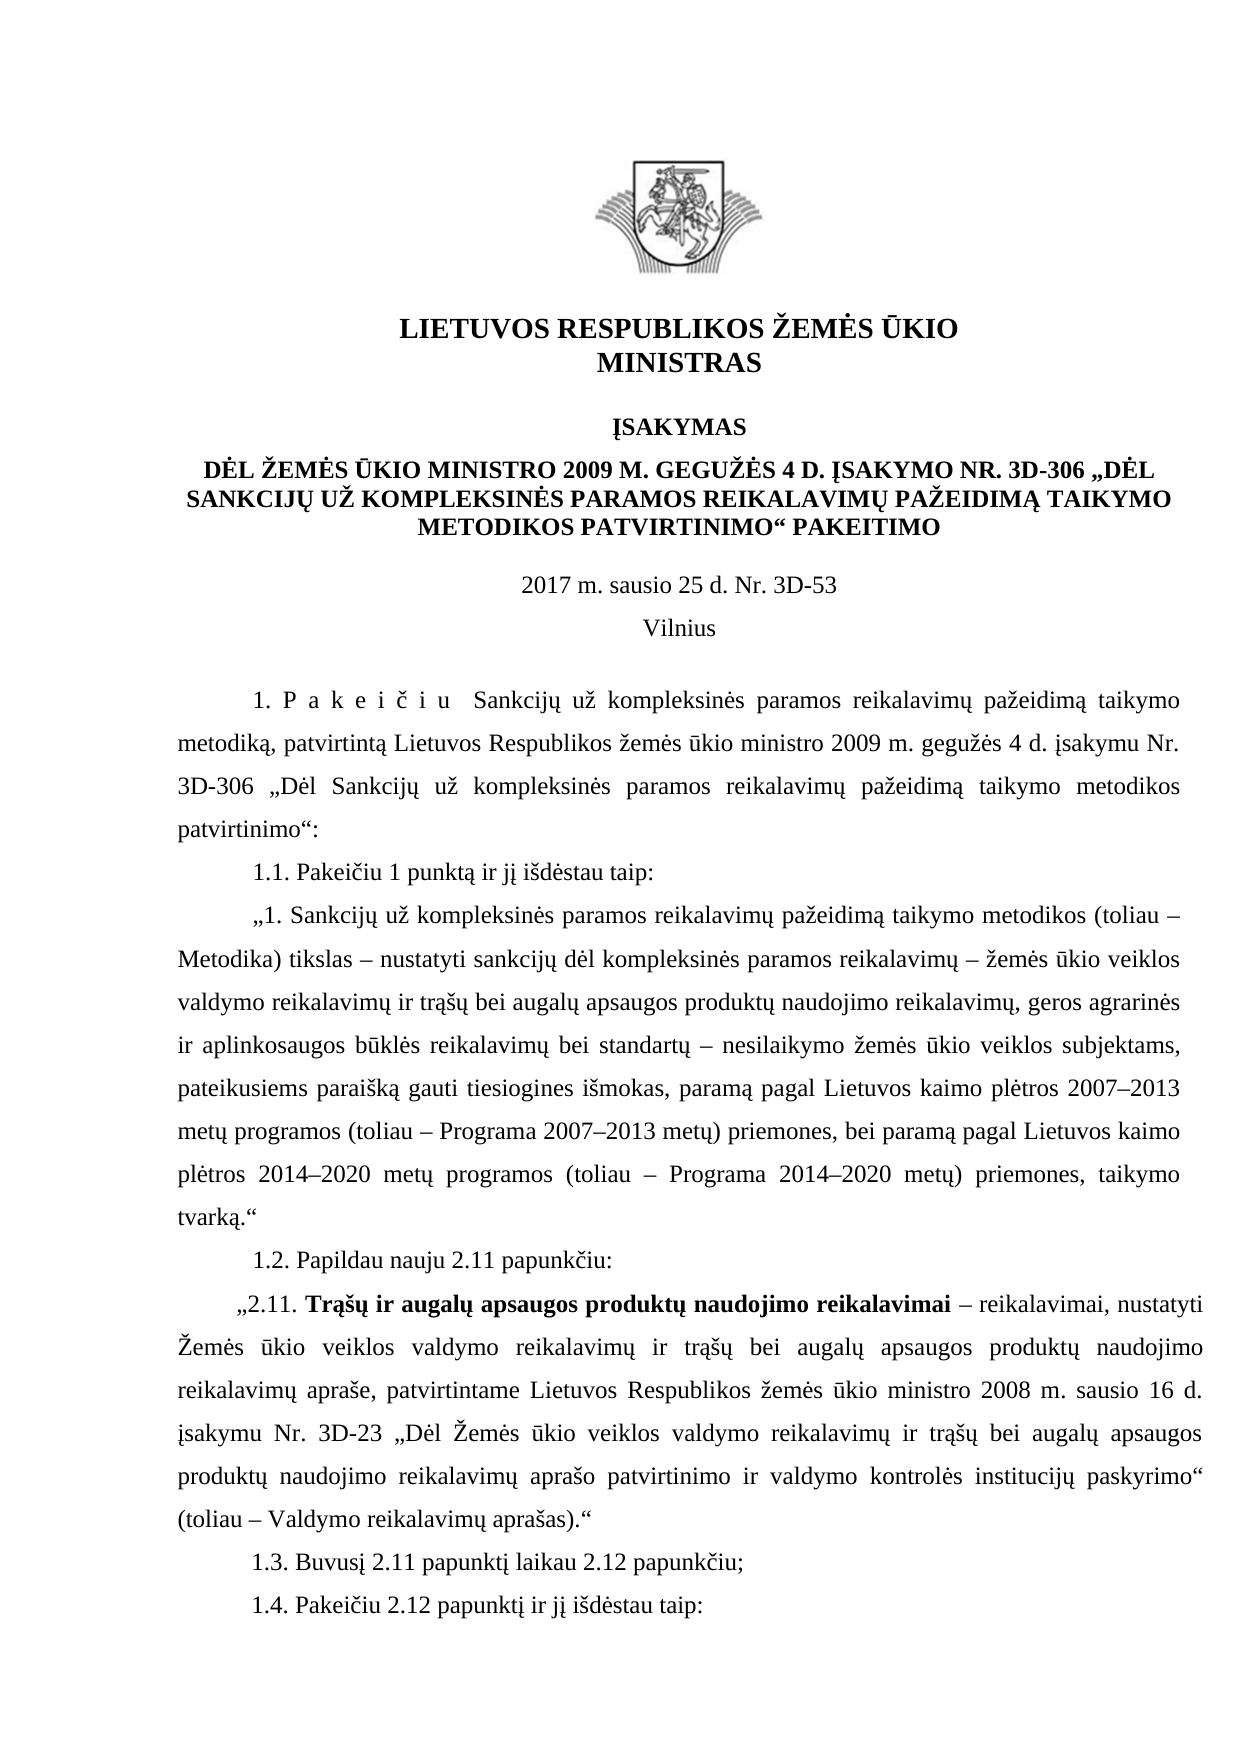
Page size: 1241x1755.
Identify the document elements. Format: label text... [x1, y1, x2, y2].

text 1.3. Buvusį 2.11 papunktį laikau 2.12 papunkčiu; [177, 1547, 1204, 1576]
text 1.2. Papildau nauju 2.11 papunkčiu: [177, 1246, 1181, 1274]
text ĮSAKYMAS [177, 412, 1181, 441]
text 1. P a k e i č i u Sankcijų už kompleksinės paramos reikalavimų pažeidimą taikymo metodiką, patvirtintą Lietuvos Respublikos žemės ūkio ministro 2009 m. gegužės 4 d. įsakymu Nr. 3D-306 „Dėl Sankcijų už kompleksinės paramos reikalavimų pažeidimą taikymo metodikos patvirtinimo“: [177, 685, 1181, 843]
text DĖL ŽEMĖS ŪKIO MINISTRO 2009 M. GEGUŽĖS 4 D. ĮSAkymo Nr. 3D-306 „DĖL SANKCIJŲ UŽ KOMPLEKSINĖS PARAMOS REIKALAVIMŲ PAŽEIDIMĄ TAIKYMO METODIKOS PATVIRTINIMO“ PAKEITIMO [177, 455, 1181, 541]
text „2.11. Trąšų ir augalų apsaugos produktų naudojimo reikalavimai – reikalavimai, nustatyti Žemės ūkio veiklos valdymo reikalavimų ir trąšų bei augalų apsaugos produktų naudojimo reikalavimų apraše, patvirtintame Lietuvos Respublikos žemės ūkio ministro 2008 m. sausio 16 d. įsakymu Nr. 3D-23 „Dėl Žemės ūkio veiklos valdymo reikalavimų ir trąšų bei augalų apsaugos produktų naudojimo reikalavimų aprašo patvirtinimo ir valdymo kontrolės institucijų paskyrimo“ (toliau – Valdymo reikalavimų aprašas).“ [177, 1289, 1204, 1533]
text 1.1. Pakeičiu 1 punktą ir jį išdėstau taip: [252, 857, 1181, 886]
text Vilnius [177, 613, 1181, 642]
text „1. Sankcijų už kompleksinės paramos reikalavimų pažeidimą taikymo metodikos (toliau – Metodika) tikslas – nustatyti sankcijų dėl kompleksinės paramos reikalavimų – žemės ūkio veiklos valdymo reikalavimų ir trąšų bei augalų apsaugos produktų naudojimo reikalavimų, geros agrarinės ir aplinkosaugos būklės reikalavimų bei standartų – nesilaikymo žemės ūkio veiklos subjektams, pateikusiems paraišką gauti tiesiogines išmokas, paramą pagal Lietuvos kaimo plėtros 2007–2013 metų programos (toliau – Programa 2007–2013 metų) priemones, bei paramą pagal Lietuvos kaimo plėtros 2014–2020 metų programos (toliau – Programa 2014–2020 metų) priemones, taikymo tvarką.“ [177, 901, 1181, 1231]
text 1.4. Pakeičiu 2.12 papunktį ir jį išdėstau taip: [177, 1591, 1204, 1619]
text MINISTRAS [177, 345, 1181, 378]
text 2017 m. sausio 25 d. Nr. 3D-53 [177, 570, 1181, 599]
text LIETUVOS RESPUBLIKOS ŽEMĖS ŪKIO [177, 311, 1181, 345]
